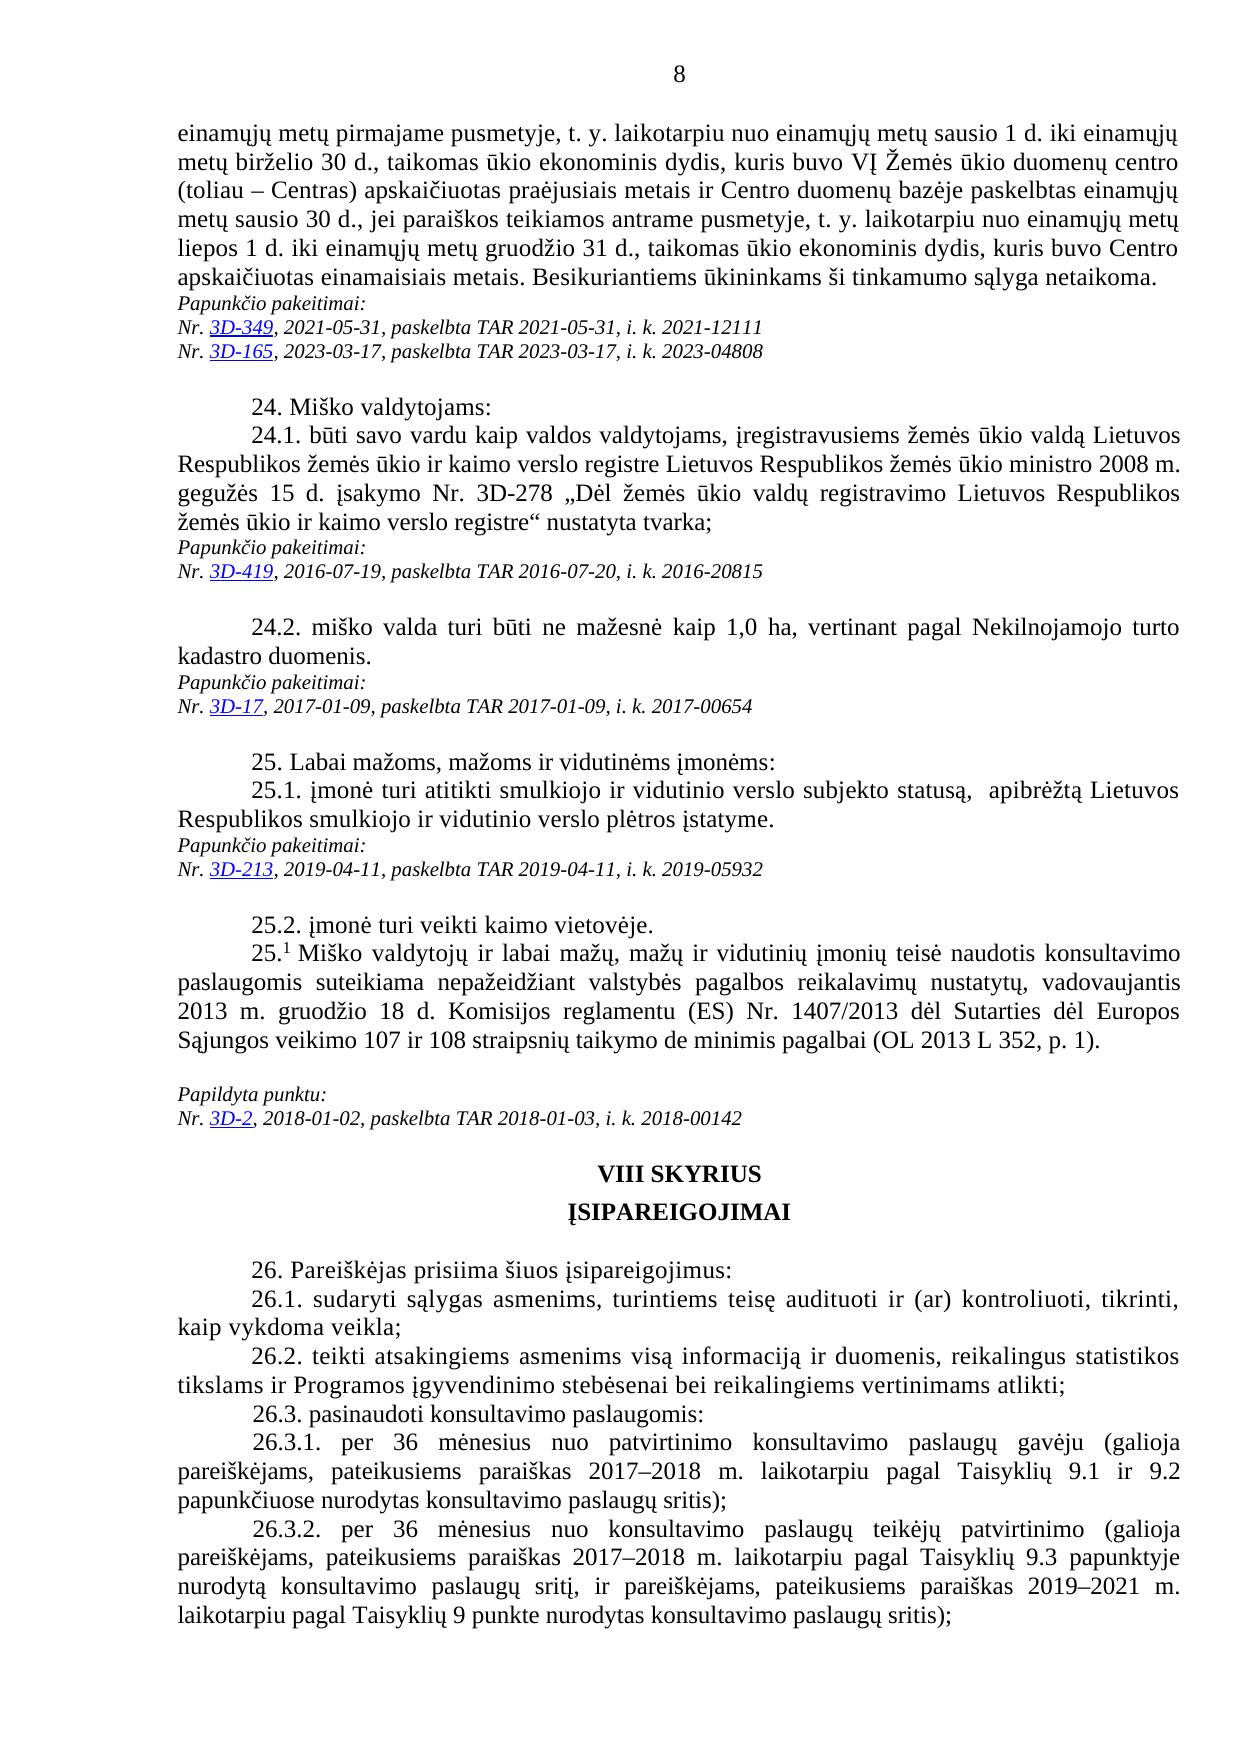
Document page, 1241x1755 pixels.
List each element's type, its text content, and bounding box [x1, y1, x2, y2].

text Nr. 3D-165, 2023-03-17, paskelbta TAR 2023-03-17, i. k. 2023-04808 [177, 339, 1181, 363]
text Papildyta punktu: [177, 1082, 1181, 1106]
text Nr. 3D-17, 2017-01-09, paskelbta TAR 2017-01-09, i. k. 2017-00654 [177, 694, 1181, 718]
subtitle VIII SKYRIUS [177, 1159, 1181, 1188]
text Nr. 3D-2, 2018-01-02, paskelbta TAR 2018-01-03, i. k. 2018-00142 [177, 1106, 1181, 1130]
text Papunkčio pakeitimai: [177, 291, 1181, 315]
text Nr. 3D-419, 2016-07-19, paskelbta TAR 2016-07-20, i. k. 2016-20815 [177, 559, 1181, 583]
text 24.1. būti savo vardu kaip valdos valdytojams, įregistravusiems žemės ūkio valdą Lietuvos Respublikos žemės ūkio ir kaimo verslo registre Lietuvos Respublikos žemės ūkio ministro 2008 m. gegužės 15 d. įsakymo Nr. 3D-278 „Dėl žemės ūkio valdų registravimo Lietuvos Respublikos žemės ūkio ir kaimo verslo registre“ nustatyta tvarka; [177, 420, 1181, 535]
text 26.3. pasinaudoti konsultavimo paslaugomis: [177, 1399, 1181, 1427]
text 25.1. įmonė turi atitikti smulkiojo ir vidutinio verslo subjekto statusą, apibrėžtą Lietuvos Respublikos smulkiojo ir vidutinio verslo plėtros įstatyme. [177, 775, 1181, 833]
text Nr. 3D-213, 2019-04-11, paskelbta TAR 2019-04-11, i. k. 2019-05932 [177, 857, 1181, 881]
text 26.1. sudaryti sąlygas asmenims, turintiems teisę audituoti ir (ar) kontroliuoti, tikrinti, kaip vykdoma veikla; [177, 1284, 1181, 1341]
text 26.3.1. per 36 mėnesius nuo patvirtinimo konsultavimo paslaugų gavėju (galioja pareiškėjams, pateikusiems paraiškas 2017–2018 m. laikotarpiu pagal Taisyklių 9.1 ir 9.2 papunkčiuose nurodytas konsultavimo paslaugų sritis); [177, 1427, 1181, 1514]
text Nr. 3D-349, 2021-05-31, paskelbta TAR 2021-05-31, i. k. 2021-12111 [177, 315, 1181, 339]
subtitle ĮSIPAREIGOJIMAI [177, 1197, 1181, 1226]
text 24.2. miško valda turi būti ne mažesnė kaip 1,0 ha, vertinant pagal Nekilnojamojo turto kadastro duomenis. [177, 612, 1181, 670]
text 24. Miško valdytojams: [177, 392, 1181, 420]
text 25.2. įmonė turi veikti kaimo vietovėje. [177, 910, 1181, 938]
text 26.2. teikti atsakingiems asmenims visą informaciją ir duomenis, reikalingus statistikos tikslams ir Programos įgyvendinimo stebėsenai bei reikalingiems vertinimams atlikti; [177, 1341, 1181, 1399]
text 26.3.2. per 36 mėnesius nuo konsultavimo paslaugų teikėjų patvirtinimo (galioja pareiškėjams, pateikusiems paraiškas 2017–2018 m. laikotarpiu pagal Taisyklių 9.3 papunktyje nurodytą konsultavimo paslaugų sritį, ir pareiškėjams, pateikusiems paraiškas 2019–2021 m. laikotarpiu pagal Taisyklių 9 punkte nurodytas konsultavimo paslaugų sritis); [177, 1514, 1181, 1629]
text Papunkčio pakeitimai: [177, 670, 1181, 694]
text 26. Pareiškėjas prisiima šiuos įsipareigojimus: [177, 1255, 1181, 1284]
text Papunkčio pakeitimai: [177, 833, 1181, 857]
text 25.1 Miško valdytojų ir labai mažų, mažų ir vidutinių įmonių teisė naudotis konsultavimo paslaugomis suteikiama nepažeidžiant valstybės pagalbos reikalavimų nustatytų, vadovaujantis 2013 m. gruodžio 18 d. Komisijos reglamentu (ES) Nr. 1407/2013 dėl Sutarties dėl Europos Sąjungos veikimo 107 ir 108 straipsnių taikymo de minimis pagalbai (OL 2013 L 352, p. 1). [177, 938, 1181, 1053]
text Papunkčio pakeitimai: [177, 535, 1181, 559]
text 25. Labai mažoms, mažoms ir vidutinėms įmonėms: [177, 747, 1181, 775]
text einamųjų metų pirmajame pusmetyje, t. y. laikotarpiu nuo einamųjų metų sausio 1 d. iki einamųjų metų birželio 30 d., taikomas ūkio ekonominis dydis, kuris buvo VĮ Žemės ūkio duomenų centro (toliau – Centras) apskaičiuotas praėjusiais metais ir Centro duomenų bazėje paskelbtas einamųjų metų sausio 30 d., jei paraiškos teikiamos antrame pusmetyje, t. y. laikotarpiu nuo einamųjų metų liepos 1 d. iki einamųjų metų gruodžio 31 d., taikomas ūkio ekonominis dydis, kuris buvo Centro apskaičiuotas einamaisiais metais. Besikuriantiems ūkininkams ši tinkamumo sąlyga netaikoma. [177, 118, 1181, 291]
